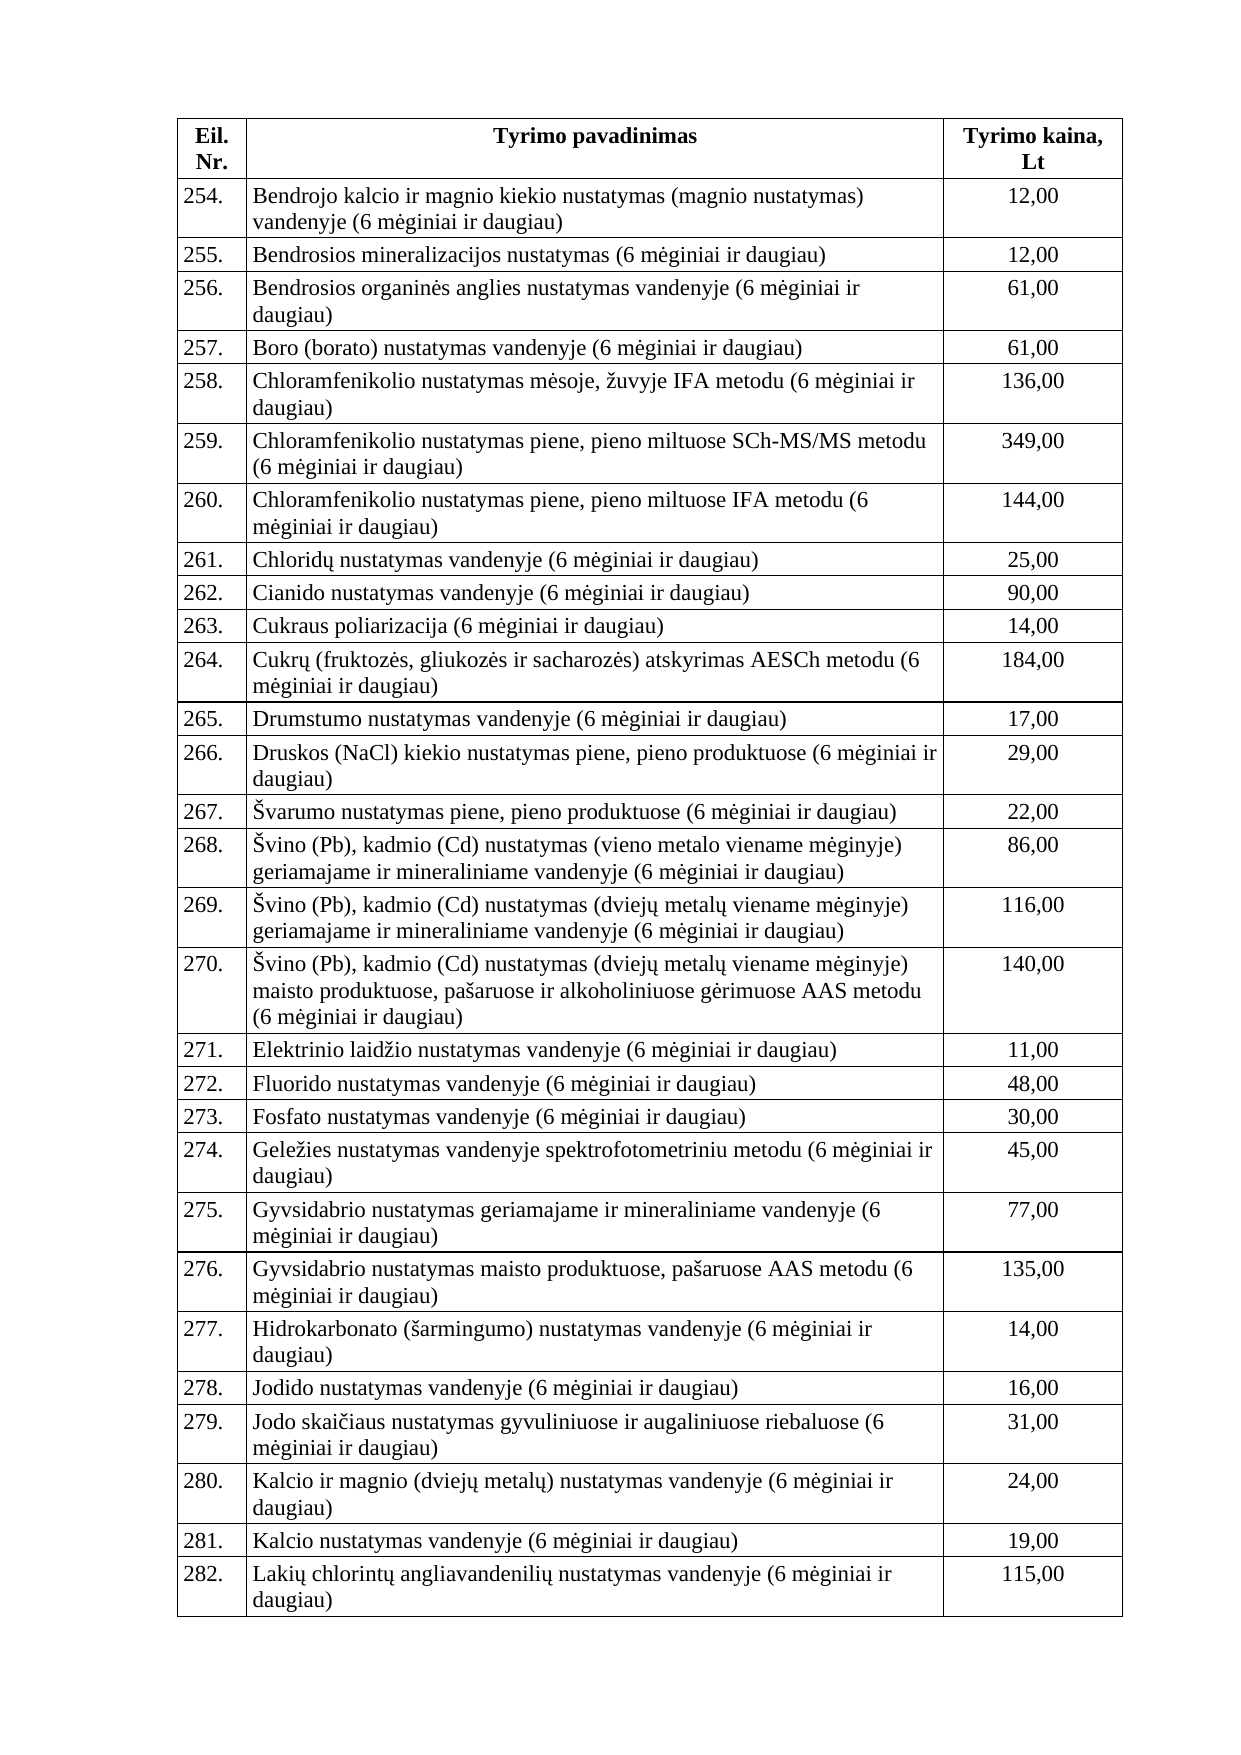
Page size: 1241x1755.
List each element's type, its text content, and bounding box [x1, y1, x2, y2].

table_cell 256. [178, 272, 246, 330]
table_cell 45,00 [944, 1133, 1122, 1192]
table_cell 262. [178, 576, 246, 608]
table_cell 254. [178, 179, 246, 237]
table_cell Gyvsidabrio nustatymas geriamajame ir mineraliniame vandenyje (6 mėginiai ir daugiau) [247, 1193, 943, 1251]
table_cell 280. [178, 1464, 246, 1523]
table_cell Bendrosios organinės anglies nustatymas vandenyje (6 mėginiai ir daugiau) [247, 272, 943, 330]
table_cell Lakių chlorintų angliavandenilių nustatymas vandenyje (6 mėginiai ir daugiau) [247, 1557, 943, 1616]
table_cell 12,00 [944, 238, 1122, 271]
table_cell 255. [178, 238, 246, 271]
table_cell 264. [178, 643, 246, 701]
table_cell 274. [178, 1133, 246, 1192]
table_header Tyrimo pavadinimas [247, 119, 943, 178]
table_cell 281. [178, 1524, 246, 1556]
table_cell Druskos (NaCl) kiekio nustatymas piene, pieno produktuose (6 mėginiai ir daugiau) [247, 736, 943, 794]
table_cell Cukrų (fruktozės, gliukozės ir sacharozės) atskyrimas AESCh metodu (6 mėginiai ir daugiau) [247, 643, 943, 701]
table_cell 48,00 [944, 1067, 1122, 1099]
table_cell 135,00 [944, 1253, 1122, 1311]
table_cell 144,00 [944, 484, 1122, 542]
table_cell 61,00 [944, 331, 1122, 363]
table_cell 263. [178, 610, 246, 642]
table_cell 17,00 [944, 703, 1122, 734]
table_cell Gyvsidabrio nustatymas maisto produktuose, pašaruose AAS metodu (6 mėginiai ir daugiau) [247, 1253, 943, 1311]
table_cell 22,00 [944, 795, 1122, 827]
table_cell 265. [178, 703, 246, 734]
table_cell 276. [178, 1253, 246, 1311]
table_cell Boro (borato) nustatymas vandenyje (6 mėginiai ir daugiau) [247, 331, 943, 363]
table_cell Chloramfenikolio nustatymas piene, pieno miltuose IFA metodu (6 mėginiai ir daugiau) [247, 484, 943, 542]
table_cell Bendrojo kalcio ir magnio kiekio nustatymas (magnio nustatymas) vandenyje (6 mėginiai ir daugiau) [247, 179, 943, 237]
table_cell 260. [178, 484, 246, 542]
table_cell Švarumo nustatymas piene, pieno produktuose (6 mėginiai ir daugiau) [247, 795, 943, 827]
table_cell 136,00 [944, 364, 1122, 423]
table_cell 257. [178, 331, 246, 363]
table_cell 90,00 [944, 576, 1122, 608]
table_cell Drumstumo nustatymas vandenyje (6 mėginiai ir daugiau) [247, 703, 943, 734]
table_cell 61,00 [944, 272, 1122, 330]
table_cell Kalcio ir magnio (dviejų metalų) nustatymas vandenyje (6 mėginiai ir daugiau) [247, 1464, 943, 1523]
table_cell 86,00 [944, 829, 1122, 887]
table_cell 349,00 [944, 424, 1122, 482]
table_cell 12,00 [944, 179, 1122, 237]
table_cell 278. [178, 1372, 246, 1404]
table_cell 24,00 [944, 1464, 1122, 1523]
table_cell Fosfato nustatymas vandenyje (6 mėginiai ir daugiau) [247, 1100, 943, 1132]
table_cell 282. [178, 1557, 246, 1616]
table_cell 30,00 [944, 1100, 1122, 1132]
table_cell Švino (Pb), kadmio (Cd) nustatymas (vieno metalo viename mėginyje) geriamajame ir mineraliniame vandenyje (6 mėginiai ir daugiau) [247, 829, 943, 887]
table_cell Kalcio nustatymas vandenyje (6 mėginiai ir daugiau) [247, 1524, 943, 1556]
table_cell 272. [178, 1067, 246, 1099]
table_cell 266. [178, 736, 246, 794]
table_cell Cukraus poliarizacija (6 mėginiai ir daugiau) [247, 610, 943, 642]
table_cell 31,00 [944, 1405, 1122, 1463]
table_cell 267. [178, 795, 246, 827]
table_cell Chloridų nustatymas vandenyje (6 mėginiai ir daugiau) [247, 543, 943, 575]
table_cell 273. [178, 1100, 246, 1132]
table_cell 16,00 [944, 1372, 1122, 1404]
table_cell Chloramfenikolio nustatymas mėsoje, žuvyje IFA metodu (6 mėginiai ir daugiau) [247, 364, 943, 423]
table_cell Hidrokarbonato (šarmingumo) nustatymas vandenyje (6 mėginiai ir daugiau) [247, 1312, 943, 1371]
table_cell 140,00 [944, 948, 1122, 1032]
table_cell 184,00 [944, 643, 1122, 701]
table_cell 29,00 [944, 736, 1122, 794]
table_cell 258. [178, 364, 246, 423]
table_cell 269. [178, 888, 246, 947]
table_cell Fluorido nustatymas vandenyje (6 mėginiai ir daugiau) [247, 1067, 943, 1099]
table_cell 25,00 [944, 543, 1122, 575]
table_cell Jodido nustatymas vandenyje (6 mėginiai ir daugiau) [247, 1372, 943, 1404]
table_cell Švino (Pb), kadmio (Cd) nustatymas (dviejų metalų viename mėginyje) maisto produktuose, pašaruose ir alkoholiniuose gėrimuose AAS metodu (6 mėginiai ir daugiau) [247, 948, 943, 1032]
table_cell Chloramfenikolio nustatymas piene, pieno miltuose SCh-MS/MS metodu (6 mėginiai ir daugiau) [247, 424, 943, 482]
table_cell 77,00 [944, 1193, 1122, 1251]
table_header Eil. Nr. [178, 119, 246, 178]
table_cell Cianido nustatymas vandenyje (6 mėginiai ir daugiau) [247, 576, 943, 608]
table_cell Švino (Pb), kadmio (Cd) nustatymas (dviejų metalų viename mėginyje) geriamajame ir mineraliniame vandenyje (6 mėginiai ir daugiau) [247, 888, 943, 947]
table_cell 14,00 [944, 1312, 1122, 1371]
table_cell 261. [178, 543, 246, 575]
table_cell 259. [178, 424, 246, 482]
table_cell Elektrinio laidžio nustatymas vandenyje (6 mėginiai ir daugiau) [247, 1034, 943, 1066]
table_cell Jodo skaičiaus nustatymas gyvuliniuose ir augaliniuose riebaluose (6 mėginiai ir daugiau) [247, 1405, 943, 1463]
table_header Tyrimo kaina, Lt [944, 119, 1122, 178]
table_cell 115,00 [944, 1557, 1122, 1616]
table_cell 270. [178, 948, 246, 1032]
table_cell 268. [178, 829, 246, 887]
table_cell 14,00 [944, 610, 1122, 642]
table_cell Geležies nustatymas vandenyje spektrofotometriniu metodu (6 mėginiai ir daugiau) [247, 1133, 943, 1192]
table_cell 279. [178, 1405, 246, 1463]
table_cell 11,00 [944, 1034, 1122, 1066]
table_cell 271. [178, 1034, 246, 1066]
table_cell 19,00 [944, 1524, 1122, 1556]
table_cell 277. [178, 1312, 246, 1371]
table_cell Bendrosios mineralizacijos nustatymas (6 mėginiai ir daugiau) [247, 238, 943, 271]
table_cell 116,00 [944, 888, 1122, 947]
table_cell 275. [178, 1193, 246, 1251]
